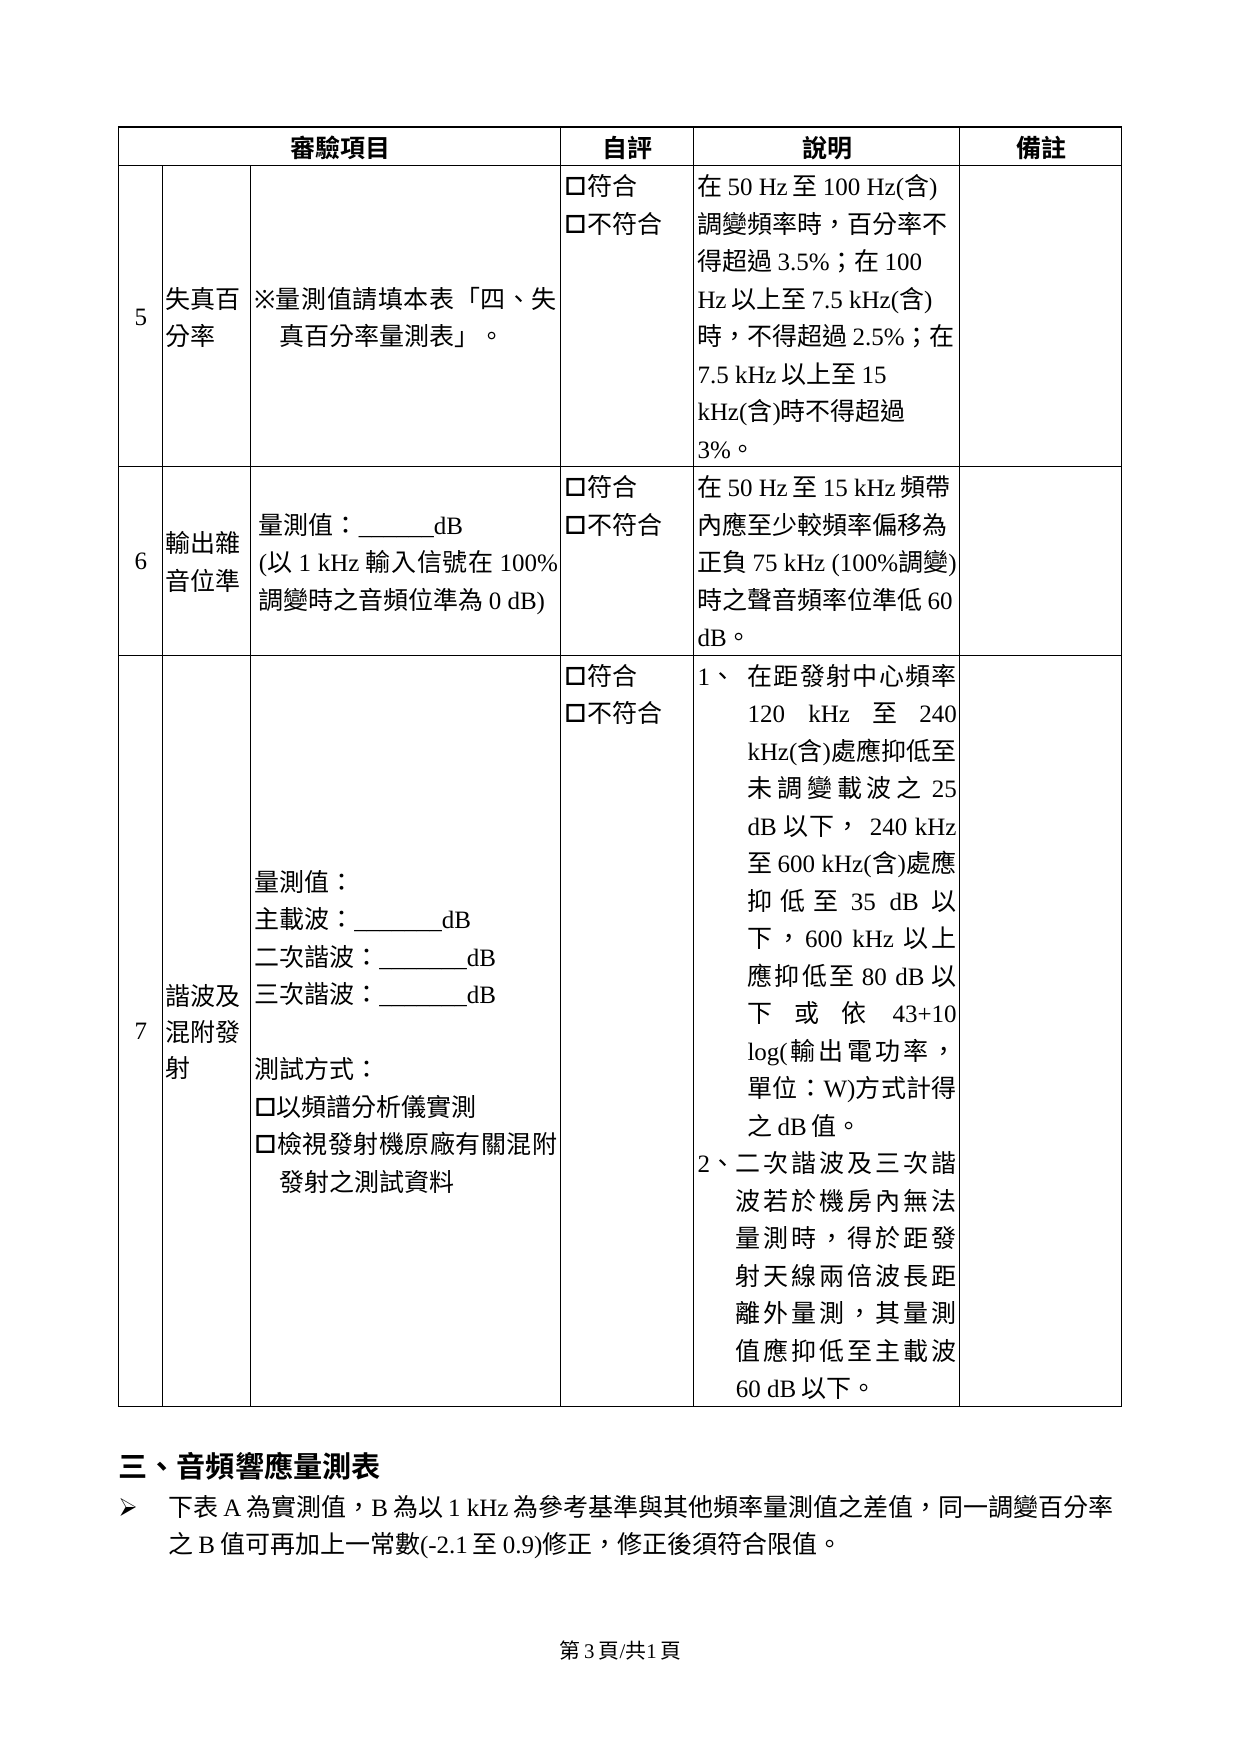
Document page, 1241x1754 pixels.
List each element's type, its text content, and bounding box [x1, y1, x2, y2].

table_cell [960, 166, 1121, 466]
table_cell 在距發射中心頻率120 kHz至240 kHz(含)處應抑低至未調變載波之25 dB以下， 240 kHz至600 kHz(含)處應抑低至35 dB以下，600 kHz以上應抑低至80 dB以下或依43+10 log(輸出電功率，單位：W)方式計得之dB值。 二次諧波及三次諧波若於機房內無法量測時，得於距發射天線兩倍波長距離外量測，其量測值應抑低至主載波60 dB以下。 [694, 656, 959, 1406]
table_cell 6 [119, 467, 162, 654]
table_cell 量測值： 主載波：_______dB 二次諧波：_______dB 三次諧波：_______dB 測試方式： 以頻譜分析儀實測 檢視發射機原廠有關混附發射之測試資料 [251, 656, 560, 1406]
table_cell 符合 不符合 [561, 656, 693, 1406]
table_cell 失真百分率 [163, 166, 250, 466]
table_header 自評 [561, 128, 693, 165]
text 三、音頻響應量測表 [118, 1444, 1122, 1486]
table_cell [960, 467, 1121, 654]
table_cell 在50 Hz至15 kHz頻帶內應至少較頻率偏移為正負75 kHz (100%調變)時之聲音頻率位準低60 dB。 [694, 467, 959, 654]
table_cell ※量測值請填本表「四、失真百分率量測表」。 [251, 166, 560, 466]
table_cell 量測值：______dB (以1 kHz輸入信號在100%調變時之音頻位準為0 dB) [251, 467, 560, 654]
table_cell 7 [119, 656, 162, 1406]
table_cell 符合 不符合 [561, 467, 693, 654]
list 下表A為實測值，B為以1 kHz為參考基準與其他頻率量測值之差值，同一調變百分率之B值可再加上一常數(-2.1至0.9)修正，修正後須符合限值。 [118, 1486, 1122, 1561]
table_cell 符合 不符合 [561, 166, 693, 466]
table_cell 5 [119, 166, 162, 466]
table_header 備註 [960, 128, 1121, 165]
table_cell 諧波及混附發射 [163, 656, 250, 1406]
table_cell 在50 Hz至100 Hz(含)調變頻率時，百分率不得超過3.5%；在100 Hz以上至7.5 kHz(含)時，不得超過2.5%；在7.5 kHz以上至15 kHz(含)時不得超過3%。 [694, 166, 959, 466]
table_header 說明 [694, 128, 959, 165]
table_cell [960, 656, 1121, 1406]
table_header 審驗項目 [119, 128, 560, 165]
table_cell 輸出雜音位準 [163, 467, 250, 654]
